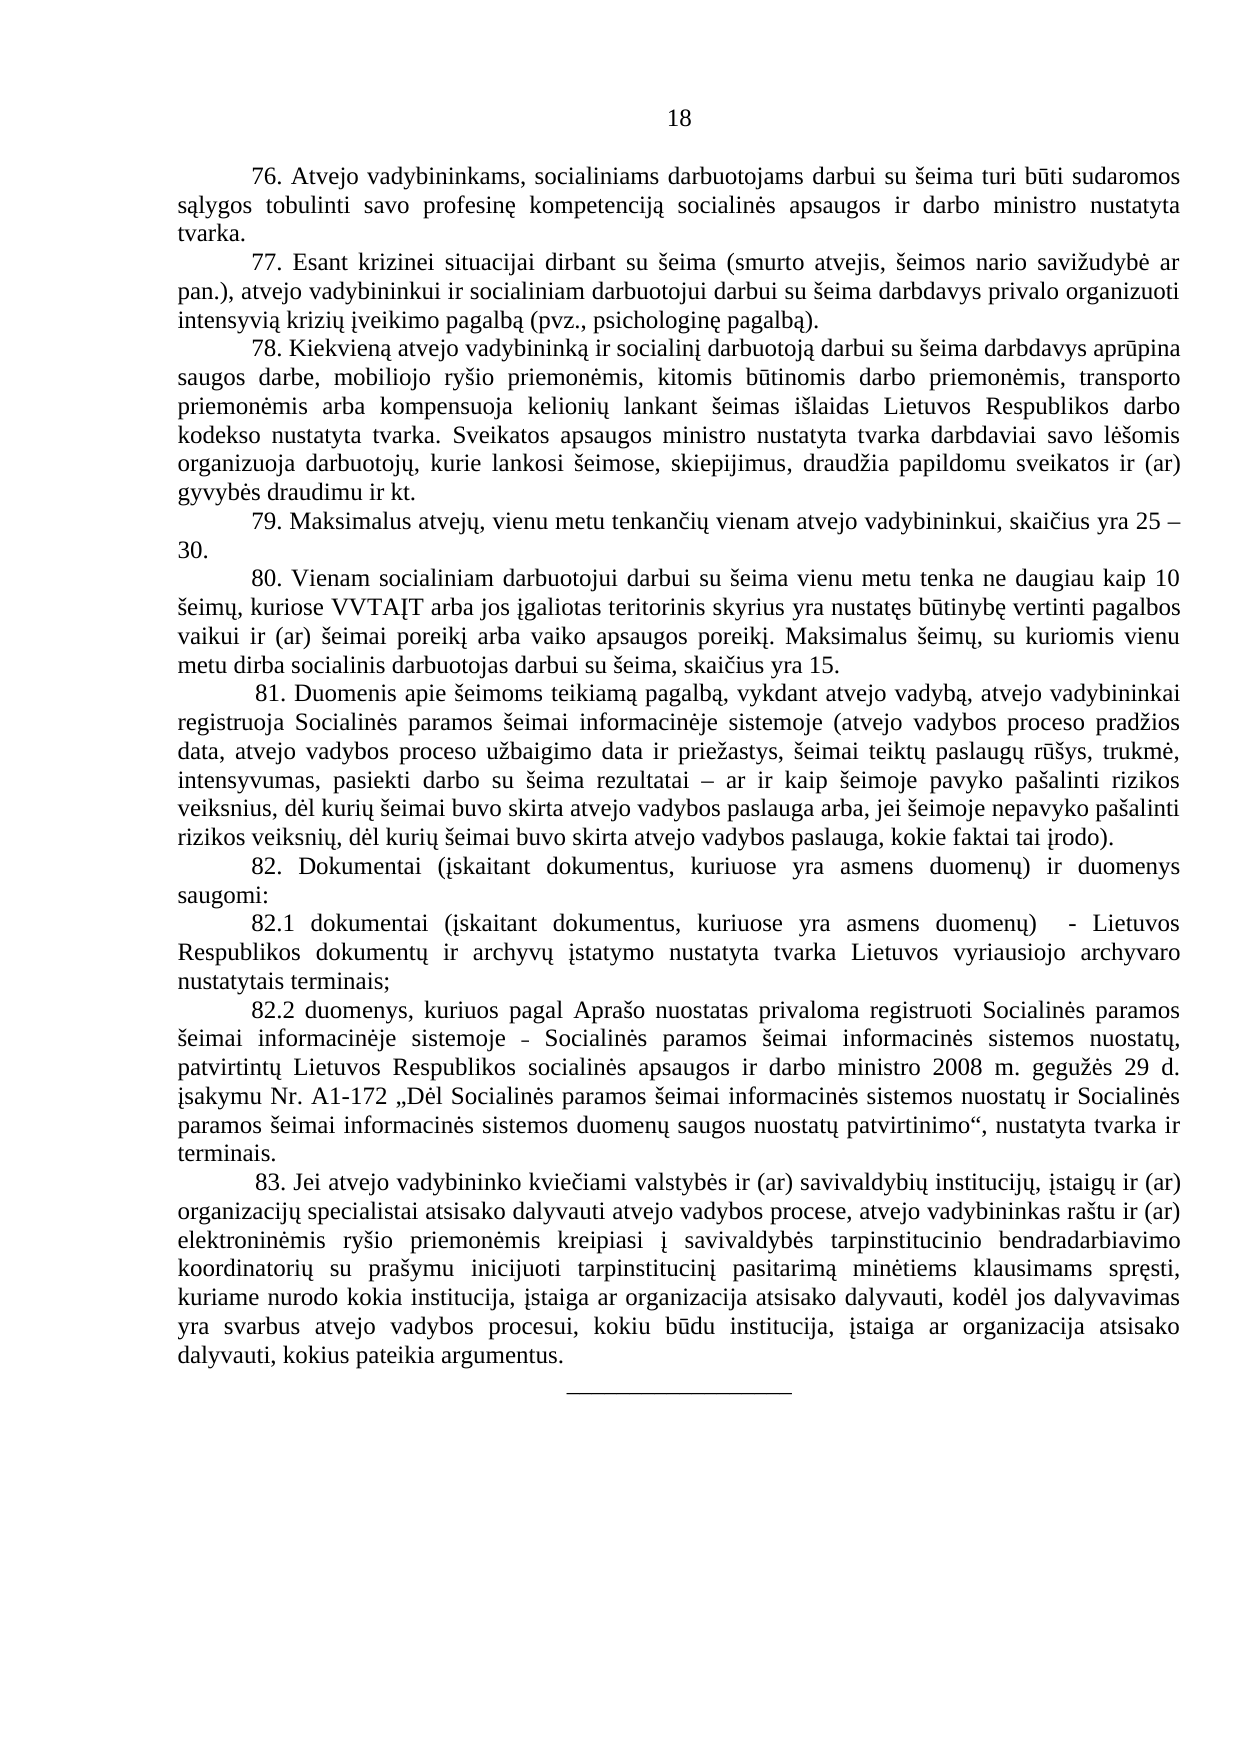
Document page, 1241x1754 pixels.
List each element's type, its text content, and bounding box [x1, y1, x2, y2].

text 81. Duomenis apie šeimoms teikiamą pagalbą, vykdant atvejo vadybą, atvejo vadybininkai registruoja Socialinės paramos šeimai informacinėje sistemoje (atvejo vadybos proceso pradžios data, atvejo vadybos proceso užbaigimo data ir priežastys, šeimai teiktų paslaugų rūšys, trukmė, intensyvumas, pasiekti darbo su šeima rezultatai – ar ir kaip šeimoje pavyko pašalinti rizikos veiksnius, dėl kurių šeimai buvo skirta atvejo vadybos paslauga arba, jei šeimoje nepavyko pašalinti rizikos veiksnių, dėl kurių šeimai buvo skirta atvejo vadybos paslauga, kokie faktai tai įrodo). [177, 678, 1181, 851]
text 77. Esant krizinei situacijai dirbant su šeima (smurto atvejis, šeimos nario savižudybė ar pan.), atvejo vadybininkui ir socialiniam darbuotojui darbui su šeima darbdavys privalo organizuoti intensyvią krizių įveikimo pagalbą (pvz., psichologinę pagalbą). [177, 247, 1181, 333]
text 82.2 duomenys, kuriuos pagal Aprašo nuostatas privaloma registruoti Socialinės paramos šeimai informacinėje sistemoje ˗ Socialinės paramos šeimai informacinės sistemos nuostatų, patvirtintų Lietuvos Respublikos socialinės apsaugos ir darbo ministro 2008 m. gegužės 29 d. įsakymu Nr. A1-172 „Dėl Socialinės paramos šeimai informacinės sistemos nuostatų ir Socialinės paramos šeimai informacinės sistemos duomenų saugos nuostatų patvirtinimo“, nustatyta tvarka ir terminais. [177, 995, 1181, 1167]
text __________________ [177, 1368, 1181, 1397]
text 82.1 dokumentai (įskaitant dokumentus, kuriuose yra asmens duomenų) - Lietuvos Respublikos dokumentų ir archyvų įstatymo nustatyta tvarka Lietuvos vyriausiojo archyvaro nustatytais terminais; [177, 908, 1181, 995]
text 76. Atvejo vadybininkams, socialiniams darbuotojams darbui su šeima turi būti sudaromos sąlygos tobulinti savo profesinę kompetenciją socialinės apsaugos ir darbo ministro nustatyta tvarka. [177, 161, 1181, 247]
text 83. Jei atvejo vadybininko kviečiami valstybės ir (ar) savivaldybių institucijų, įstaigų ir (ar) organizacijų specialistai atsisako dalyvauti atvejo vadybos procese, atvejo vadybininkas raštu ir (ar) elektroninėmis ryšio priemonėmis kreipiasi į savivaldybės tarpinstitucinio bendradarbiavimo koordinatorių su prašymu inicijuoti tarpinstitucinį pasitarimą minėtiems klausimams spręsti, kuriame nurodo kokia institucija, įstaiga ar organizacija atsisako dalyvauti, kodėl jos dalyvavimas yra svarbus atvejo vadybos procesui, kokiu būdu institucija, įstaiga ar organizacija atsisako dalyvauti, kokius pateikia argumentus. [177, 1167, 1181, 1368]
text 80. Vienam socialiniam darbuotojui darbui su šeima vienu metu tenka ne daugiau kaip 10 šeimų, kuriose VVTAĮT arba jos įgaliotas teritorinis skyrius yra nustatęs būtinybę vertinti pagalbos vaikui ir (ar) šeimai poreikį arba vaiko apsaugos poreikį. Maksimalus šeimų, su kuriomis vienu metu dirba socialinis darbuotojas darbui su šeima, skaičius yra 15. [177, 563, 1181, 678]
text 82. Dokumentai (įskaitant dokumentus, kuriuose yra asmens duomenų) ir duomenys saugomi: [177, 851, 1181, 908]
text 78. Kiekvieną atvejo vadybininką ir socialinį darbuotoją darbui su šeima darbdavys aprūpina saugos darbe, mobiliojo ryšio priemonėmis, kitomis būtinomis darbo priemonėmis, transporto priemonėmis arba kompensuoja kelionių lankant šeimas išlaidas Lietuvos Respublikos darbo kodekso nustatyta tvarka. Sveikatos apsaugos ministro nustatyta tvarka darbdaviai savo lėšomis organizuoja darbuotojų, kurie lankosi šeimose, skiepijimus, draudžia papildomu sveikatos ir (ar) gyvybės draudimu ir kt. [177, 333, 1181, 506]
text 79. Maksimalus atvejų, vienu metu tenkančių vienam atvejo vadybininkui, skaičius yra 25 – 30. [177, 506, 1181, 563]
